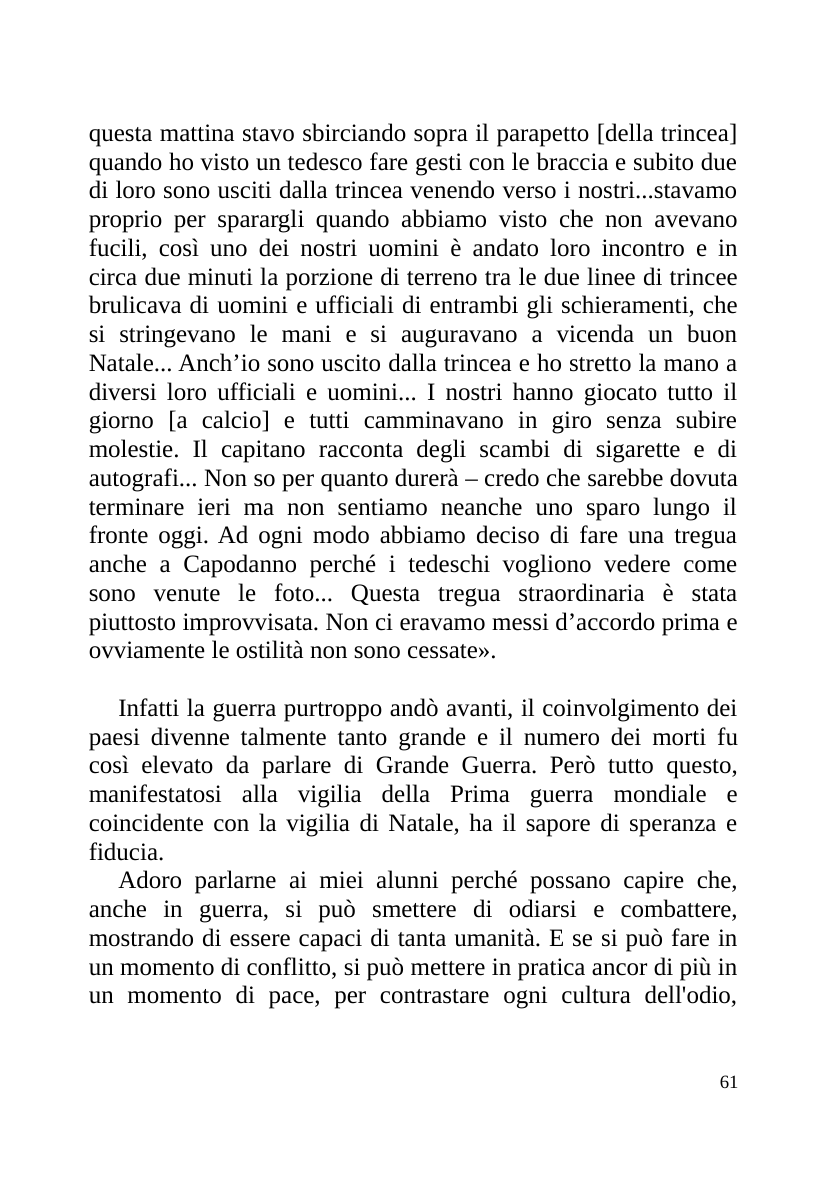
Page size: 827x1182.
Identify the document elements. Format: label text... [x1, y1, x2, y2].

text Infatti la guerra purtroppo andò avanti, il coinvolgimento dei paesi divenne talmente tanto grande e il numero dei morti fu così elevato da parlare di Grande Guerra. Però tutto questo, manifestatosi alla vigilia della Prima guerra mondiale e coincidente con la vigilia di Natale, ha il sapore di speranza e fiducia. [88, 693, 738, 866]
text Adoro parlarne ai miei alunni perché possano capire che, anche in guerra, si può smettere di odiarsi e combattere, mostrando di essere capaci di tanta umanità. E se si può fare in un momento di conflitto, si può mettere in pratica ancor di più in un momento di pace, per contrastare ogni cultura dell'odio, [88, 866, 738, 1009]
text questa mattina stavo sbirciando sopra il parapetto [della trincea] quando ho visto un tedesco fare gesti con le braccia e subito due di loro sono usciti dalla trincea venendo verso i nostri...stavamo proprio per sparargli quando abbiamo visto che non avevano fucili, così uno dei nostri uomini è andato loro incontro e in circa due minuti la porzione di terreno tra le due linee di trincee brulicava di uomini e ufficiali di entrambi gli schieramenti, che si stringevano le mani e si auguravano a vicenda un buon Natale... Anch’io sono uscito dalla trincea e ho stretto la mano a diversi loro ufficiali e uomini... I nostri hanno giocato tutto il giorno [a calcio] e tutti camminavano in giro senza subire molestie. Il capitano racconta degli scambi di sigarette e di autografi... Non so per quanto durerà – credo che sarebbe dovuta terminare ieri ma non sentiamo neanche uno sparo lungo il fronte oggi. Ad ogni modo abbiamo deciso di fare una tregua anche a Capodanno perché i tedeschi vogliono vedere come sono venute le foto... Questa tregua straordinaria è stata piuttosto improvvisata. Non ci eravamo messi d’accordo prima e ovviamente le ostilità non sono cessate». [88, 118, 738, 664]
